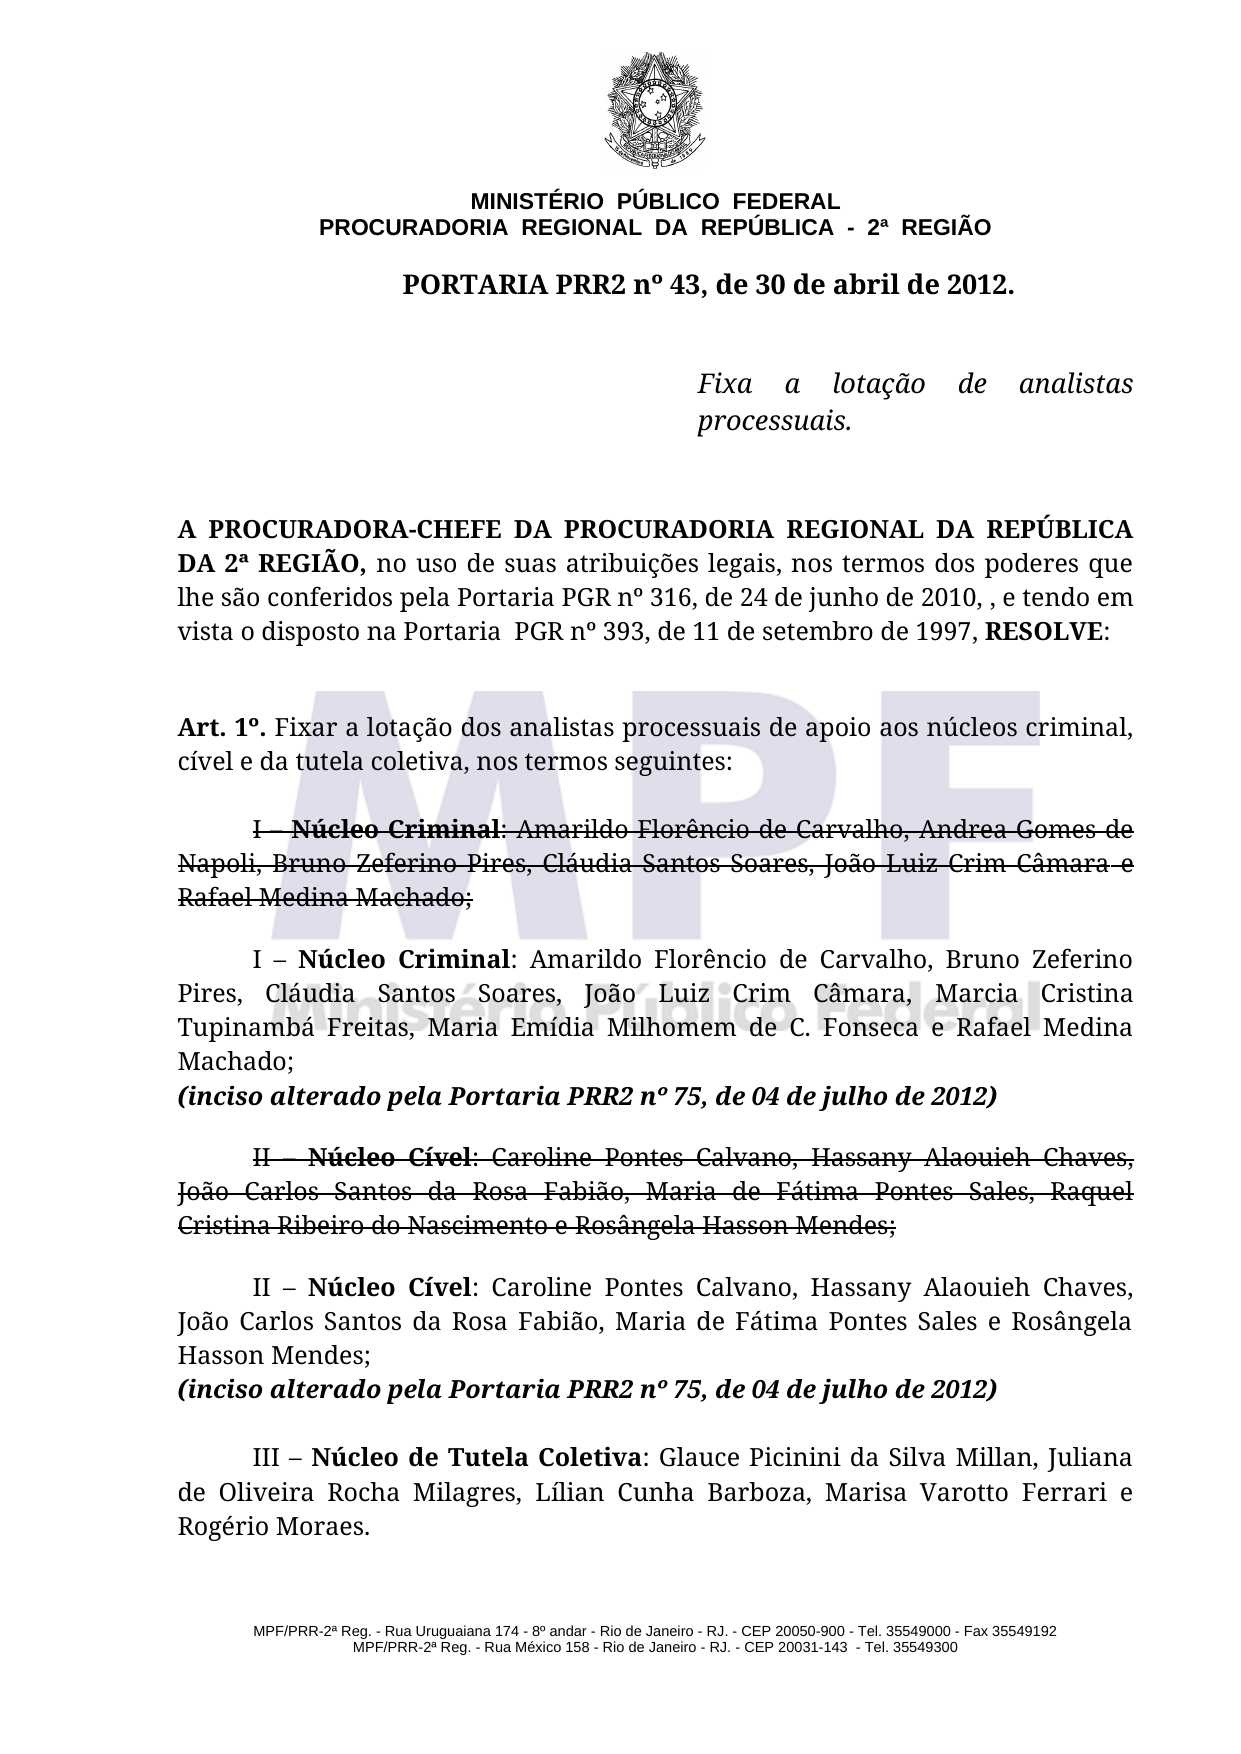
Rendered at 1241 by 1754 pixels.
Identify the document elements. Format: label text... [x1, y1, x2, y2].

text (inciso alterado pela Portaria PRR2 nº 75, de 04 de julho de 2012) [177, 1078, 1134, 1112]
text II – Núcleo Cível: Caroline Pontes Calvano, Hassany Alaouieh Chaves, João Carlos Santos da Rosa Fabião, Maria de Fátima Pontes Sales e Rosângela Hasson Mendes; [177, 1270, 1134, 1372]
text III – Núcleo de Tutela Coletiva: Glauce Picinini da Silva Millan, Juliana de Oliveira Rocha Milagres, Lílian Cunha Barboza, Marisa Varotto Ferrari e Rogério Moraes. [177, 1440, 1134, 1542]
text (inciso alterado pela Portaria PRR2 nº 75, de 04 de julho de 2012) [177, 1372, 1134, 1406]
picture [603, 52, 708, 169]
text Fixa a lotação de analistas processuais. [698, 364, 1134, 438]
text I – Núcleo Criminal: Amarildo Florêncio de Carvalho, Bruno Zeferino Pires, Cláudia Santos Soares, João Luiz Crim Câmara, Marcia Cristina Tupinambá Freitas, Maria Emídia Milhomem de C. Fonseca e Rafael Medina Machado; [177, 942, 1134, 1078]
text PORTARIA PRR2 nº 43, de 30 de abril de 2012. [177, 266, 1134, 302]
text I – Núcleo Criminal: Amarildo Florêncio de Carvalho, Andrea Gomes de Napoli, Bruno Zeferino Pires, Cláudia Santos Soares, João Luiz Crim Câmara e Rafael Medina Machado; [177, 812, 1134, 914]
text Art. 1º. Fixar a lotação dos analistas processuais de apoio aos núcleos criminal, cível e da tutela coletiva, nos termos seguintes: [177, 710, 1134, 778]
text A PROCURADORA-CHEFE DA PROCURADORIA REGIONAL DA REPÚBLICA DA 2ª REGIÃO, no uso de suas atribuições legais, nos termos dos poderes que lhe são conferidos pela Portaria PGR nº 316, de 24 de junho de 2010, , e tendo em vista o disposto na Portaria PGR nº 393, de 11 de setembro de 1997, RESOLVE: [177, 512, 1134, 648]
text II – Núcleo Cível: Caroline Pontes Calvano, Hassany Alaouieh Chaves, João Carlos Santos da Rosa Fabião, Maria de Fátima Pontes Sales, Raquel Cristina Ribeiro do Nascimento e Rosângela Hasson Mendes; [177, 1140, 1134, 1193]
text II – Núcleo Cível: Caroline Pontes Calvano, Hassany Alaouieh Chaves, João Carlos Santos da Rosa Fabião, Maria de Fátima Pontes Sales, Raquel Cristina Ribeiro do Nascimento e Rosângela Hasson Mendes; [177, 1195, 1134, 1242]
picture [271, 778, 1040, 812]
picture [271, 914, 1040, 942]
picture [271, 691, 1040, 710]
